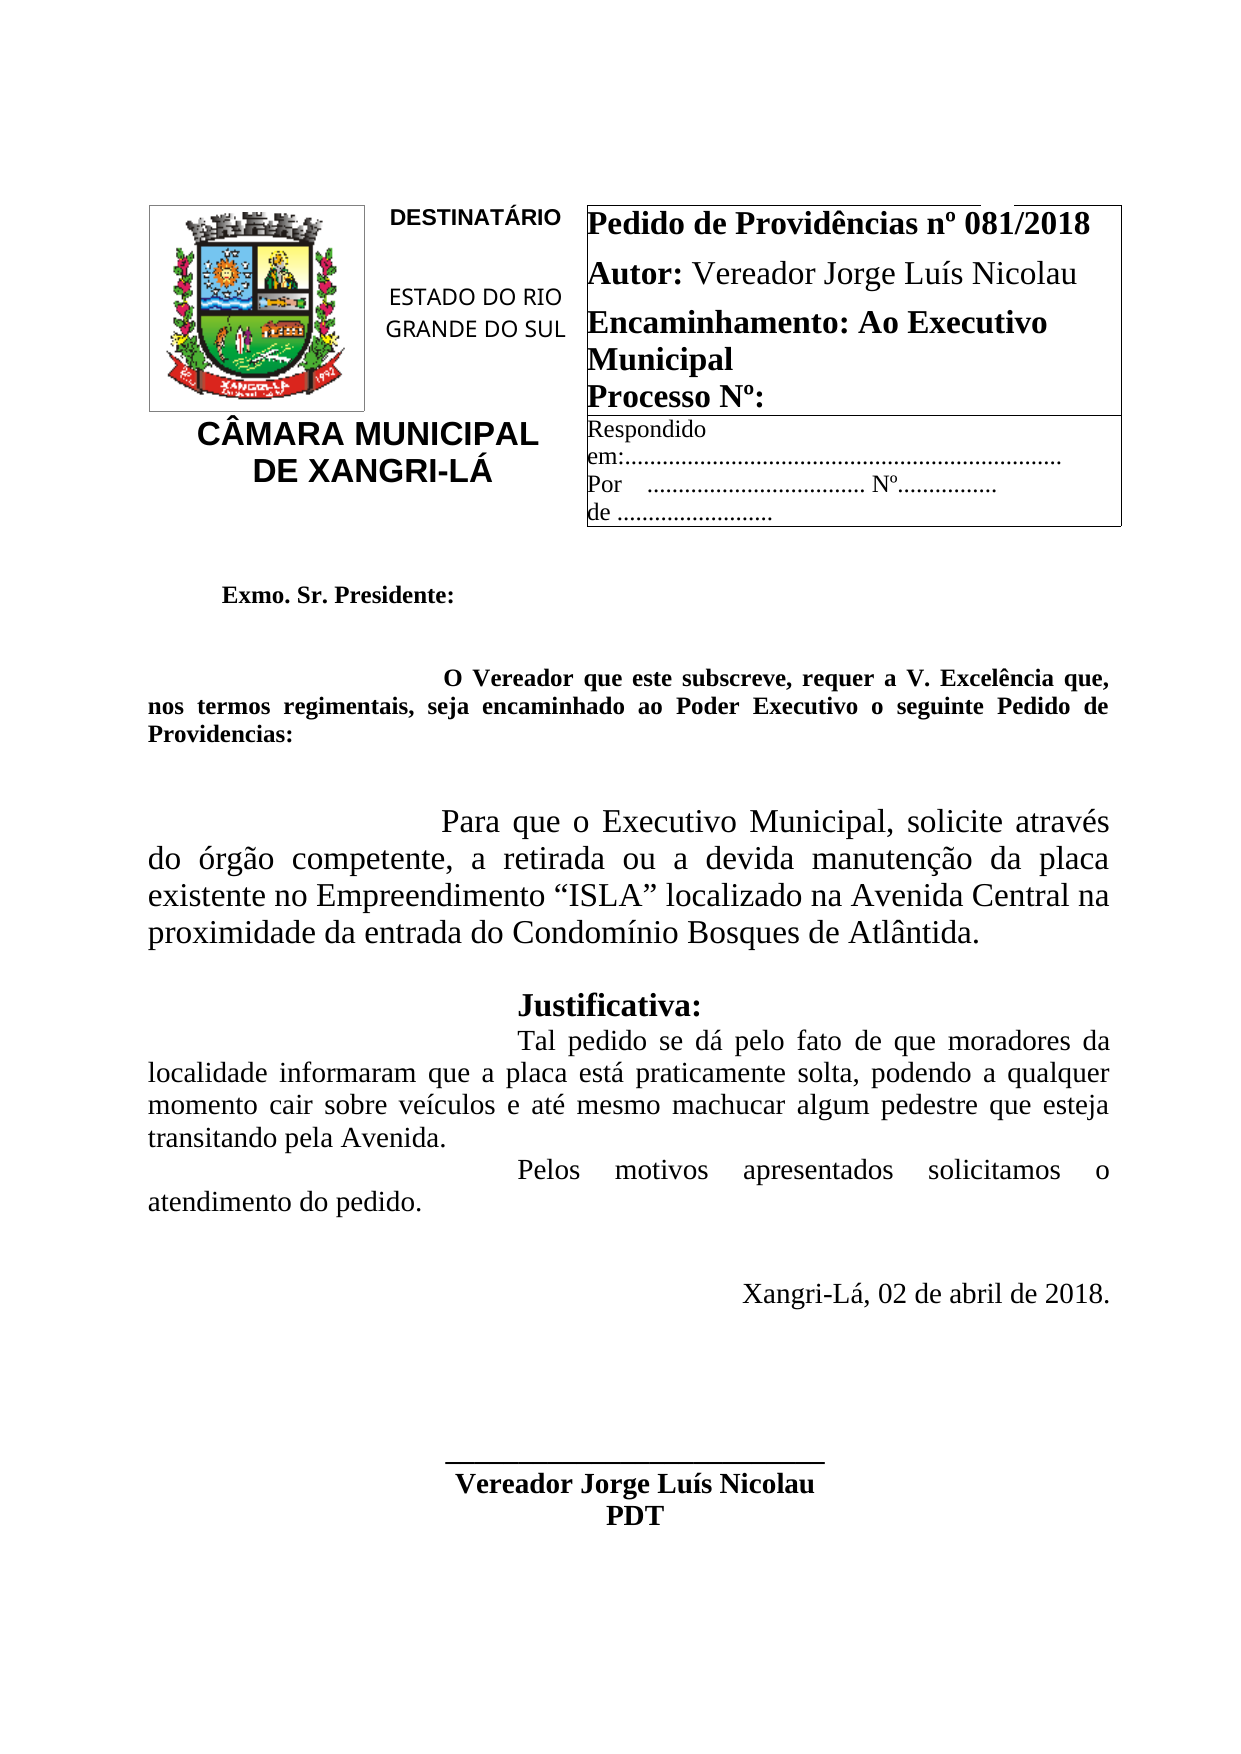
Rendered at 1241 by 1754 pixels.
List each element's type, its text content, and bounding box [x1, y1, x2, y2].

picture [164, 212, 349, 404]
text Xangri-Lá, 02 de abril de 2018. [148, 1278, 1110, 1310]
text Vereador Jorge Luís Nicolau [148, 1467, 1122, 1499]
text Exmo. Sr. Presidente: [148, 581, 1122, 609]
table_header Pedido de Providências nº 081/2018 Autor: Vereador Jorge Luís Nicolau Encaminhamento: Ao Executivo Municipal Processo Nº: [588, 206, 1121, 414]
table_cell CÂMARA MUNICIPAL DE XANGRI-LÁ [149, 415, 587, 526]
text __________________________ [148, 1435, 1122, 1467]
text O Vereador que este subscreve, requer a V. Excelência que, nos termos regimentais, seja encaminhado ao Poder Executivo o seguinte Pedido de Providencias: [148, 664, 1110, 747]
table_cell Respondido em:...................................................................... Por ................................... Nº................ de ......................... [588, 416, 1121, 526]
text PDT [148, 1499, 1122, 1532]
text Para que o Executivo Municipal, solicite através do órgão competente, a retirada ou a devida manutenção da placa existente no Empreendimento “ISLA” localizado na Avenida Central na proximidade da entrada do Condomínio Bosques de Atlântida. [148, 803, 1110, 950]
text Tal pedido se dá pelo fato de que moradores da localidade informaram que a placa está praticamente solta, podendo a qualquer momento cair sobre veículos e até mesmo machucar algum pedestre que esteja transitando pela Avenida. [148, 1024, 1110, 1153]
text Pelos motivos apresentados solicitamos o atendimento do pedido. [148, 1153, 1110, 1218]
text Justificativa: [148, 987, 1110, 1024]
table_header DESTINATÁRIO ESTADO DO RIO GRANDE DO SUL [364, 205, 587, 414]
